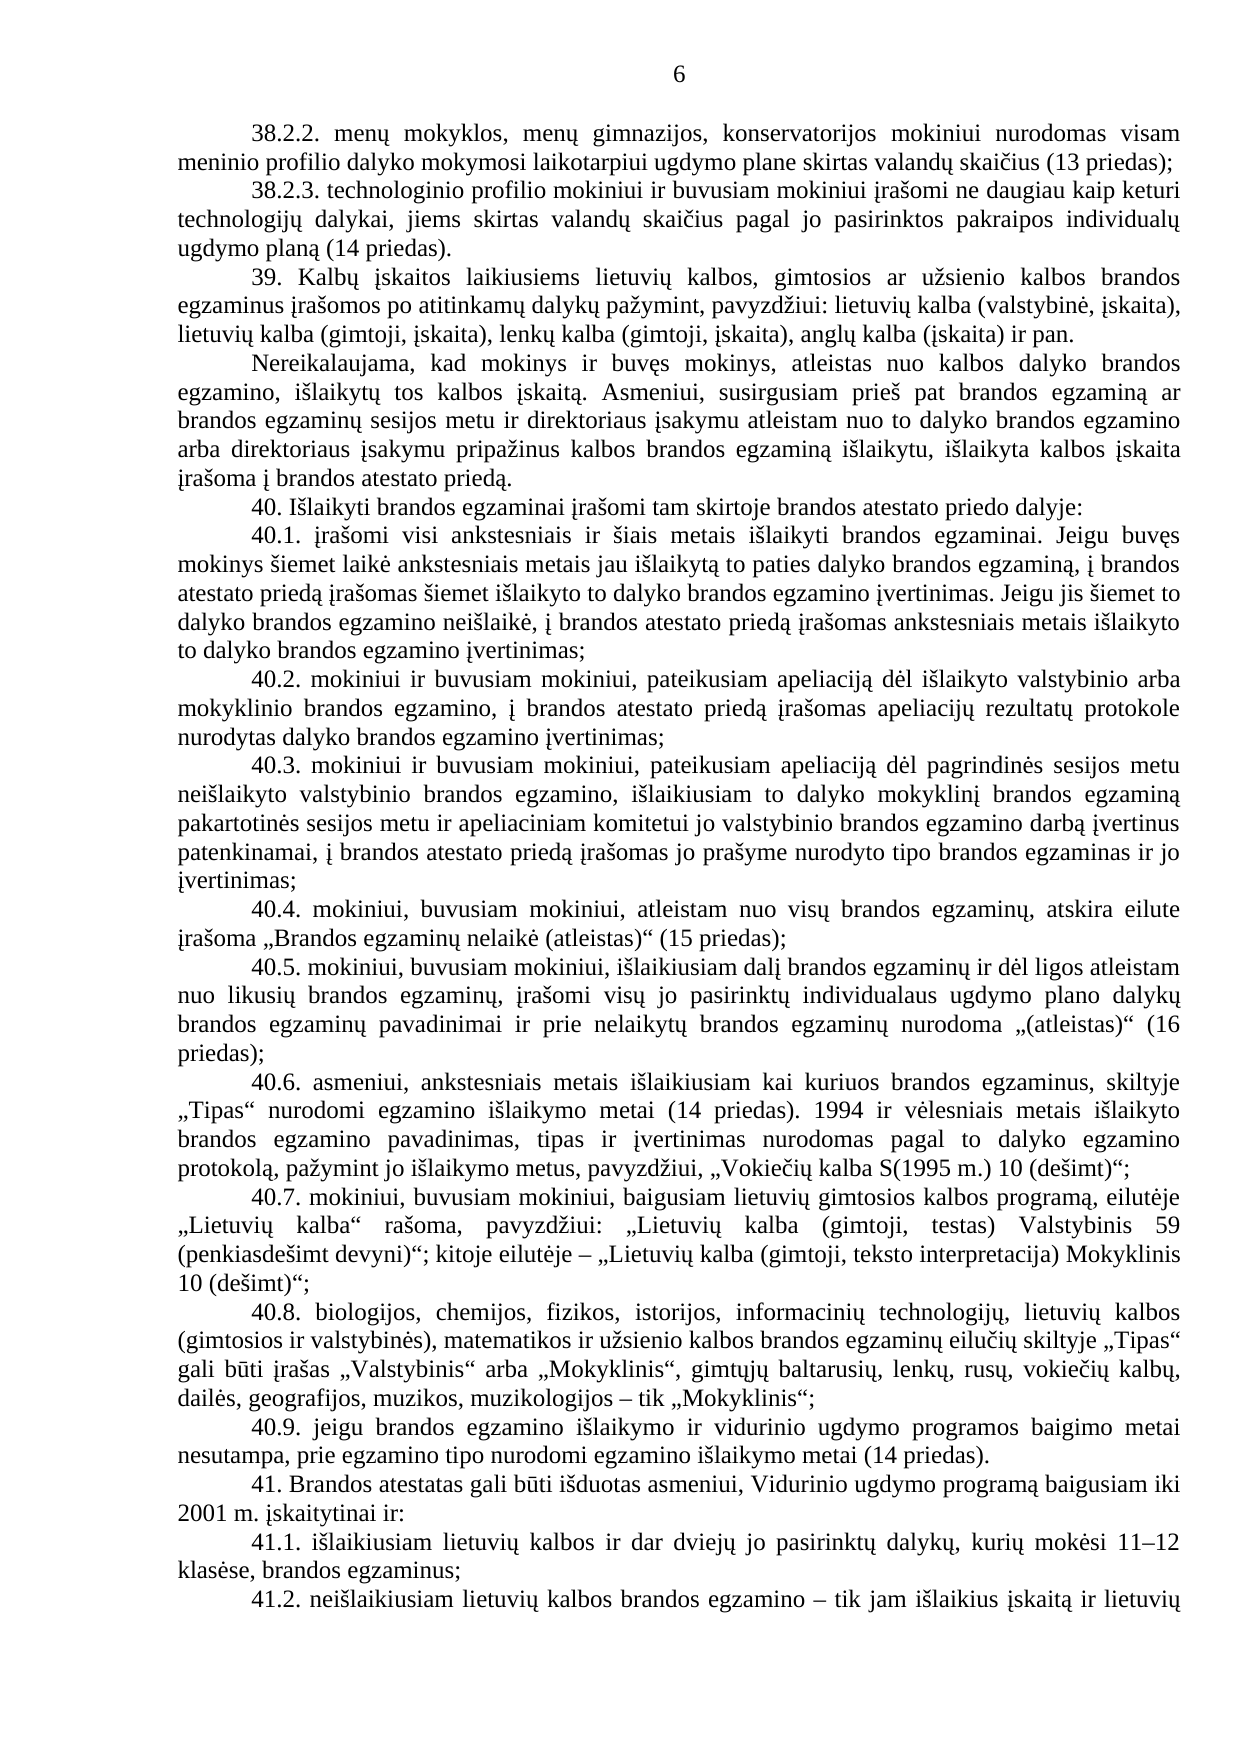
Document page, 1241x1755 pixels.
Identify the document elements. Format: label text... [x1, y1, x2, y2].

text 40.6. asmeniui, ankstesniais metais išlaikiusiam kai kuriuos brandos egzaminus, skiltyje „Tipas“ nurodomi egzamino išlaikymo metai (14 priedas). 1994 ir vėlesniais metais išlaikyto brandos egzamino pavadinimas, tipas ir įvertinimas nurodomas pagal to dalyko egzamino protokolą, pažymint jo išlaikymo metus, pavyzdžiui, „Vokiečių kalba S(1995 m.) 10 (dešimt)“; [177, 1067, 1181, 1182]
text 40.5. mokiniui, buvusiam mokiniui, išlaikiusiam dalį brandos egzaminų ir dėl ligos atleistam nuo likusių brandos egzaminų, įrašomi visų jo pasirinktų individualaus ugdymo plano dalykų brandos egzaminų pavadinimai ir prie nelaikytų brandos egzaminų nurodoma „(atleistas)“ (16 priedas); [177, 952, 1181, 1067]
text 40.1. įrašomi visi ankstesniais ir šiais metais išlaikyti brandos egzaminai. Jeigu buvęs mokinys šiemet laikė ankstesniais metais jau išlaikytą to paties dalyko brandos egzaminą, į brandos atestato priedą įrašomas šiemet išlaikyto to dalyko brandos egzamino įvertinimas. Jeigu jis šiemet to dalyko brandos egzamino neišlaikė, į brandos atestato priedą įrašomas ankstesniais metais išlaikyto to dalyko brandos egzamino įvertinimas; [177, 521, 1181, 664]
text 40.7. mokiniui, buvusiam mokiniui, baigusiam lietuvių gimtosios kalbos programą, eilutėje „Lietuvių kalba“ rašoma, pavyzdžiui: „Lietuvių kalba (gimtoji, testas) Valstybinis 59 (penkiasdešimt devyni)“; kitoje eilutėje – „Lietuvių kalba (gimtoji, teksto interpretacija) Mokyklinis 10 (dešimt)“; [177, 1182, 1181, 1297]
text 40.8. biologijos, chemijos, fizikos, istorijos, informacinių technologijų, lietuvių kalbos (gimtosios ir valstybinės), matematikos ir užsienio kalbos brandos egzaminų eilučių skiltyje „Tipas“ gali būti įrašas „Valstybinis“ arba „Mokyklinis“, gimtųjų baltarusių, lenkų, rusų, vokiečių kalbų, dailės, geografijos, muzikos, muzikologijos – tik „Mokyklinis“; [177, 1297, 1181, 1412]
text 41.1. išlaikiusiam lietuvių kalbos ir dar dviejų jo pasirinktų dalykų, kurių mokėsi 11–12 klasėse, brandos egzaminus; [177, 1527, 1181, 1584]
text 38.2.2. menų mokyklos, menų gimnazijos, konservatorijos mokiniui nurodomas visam meninio profilio dalyko mokymosi laikotarpiui ugdymo plane skirtas valandų skaičius (13 priedas); [177, 118, 1181, 176]
text 41.2. neišlaikiusiam lietuvių kalbos brandos egzamino – tik jam išlaikius įskaitą ir lietuvių [177, 1584, 1181, 1613]
text 40.9. jeigu brandos egzamino išlaikymo ir vidurinio ugdymo programos baigimo metai nesutampa, prie egzamino tipo nurodomi egzamino išlaikymo metai (14 priedas). [177, 1412, 1181, 1469]
text 41. Brandos atestatas gali būti išduotas asmeniui, Vidurinio ugdymo programą baigusiam iki 2001 m. įskaitytinai ir: [177, 1469, 1181, 1527]
text Nereikalaujama, kad mokinys ir buvęs mokinys, atleistas nuo kalbos dalyko brandos egzamino, išlaikytų tos kalbos įskaitą. Asmeniui, susirgusiam prieš pat brandos egzaminą ar brandos egzaminų sesijos metu ir direktoriaus įsakymu atleistam nuo to dalyko brandos egzamino arba direktoriaus įsakymu pripažinus kalbos brandos egzaminą išlaikytu, išlaikyta kalbos įskaita įrašoma į brandos atestato priedą. [177, 348, 1181, 492]
text 40.3. mokiniui ir buvusiam mokiniui, pateikusiam apeliaciją dėl pagrindinės sesijos metu neišlaikyto valstybinio brandos egzamino, išlaikiusiam to dalyko mokyklinį brandos egzaminą pakartotinės sesijos metu ir apeliaciniam komitetui jo valstybinio brandos egzamino darbą įvertinus patenkinamai, į brandos atestato priedą įrašomas jo prašyme nurodyto tipo brandos egzaminas ir jo įvertinimas; [177, 751, 1181, 894]
text 38.2.3. technologinio profilio mokiniui ir buvusiam mokiniui įrašomi ne daugiau kaip keturi technologijų dalykai, jiems skirtas valandų skaičius pagal jo pasirinktos pakraipos individualų ugdymo planą (14 priedas). [177, 176, 1181, 262]
text 39. Kalbų įskaitos laikiusiems lietuvių kalbos, gimtosios ar užsienio kalbos brandos egzaminus įrašomos po atitinkamų dalykų pažymint, pavyzdžiui: lietuvių kalba (valstybinė, įskaita), lietuvių kalba (gimtoji, įskaita), lenkų kalba (gimtoji, įskaita), anglų kalba (įskaita) ir pan. [177, 262, 1181, 348]
text 40. Išlaikyti brandos egzaminai įrašomi tam skirtoje brandos atestato priedo dalyje: [177, 492, 1181, 521]
text 40.4. mokiniui, buvusiam mokiniui, atleistam nuo visų brandos egzaminų, atskira eilute įrašoma „Brandos egzaminų nelaikė (atleistas)“ (15 priedas); [177, 894, 1181, 952]
text 40.2. mokiniui ir buvusiam mokiniui, pateikusiam apeliaciją dėl išlaikyto valstybinio arba mokyklinio brandos egzamino, į brandos atestato priedą įrašomas apeliacijų rezultatų protokole nurodytas dalyko brandos egzamino įvertinimas; [177, 664, 1181, 751]
